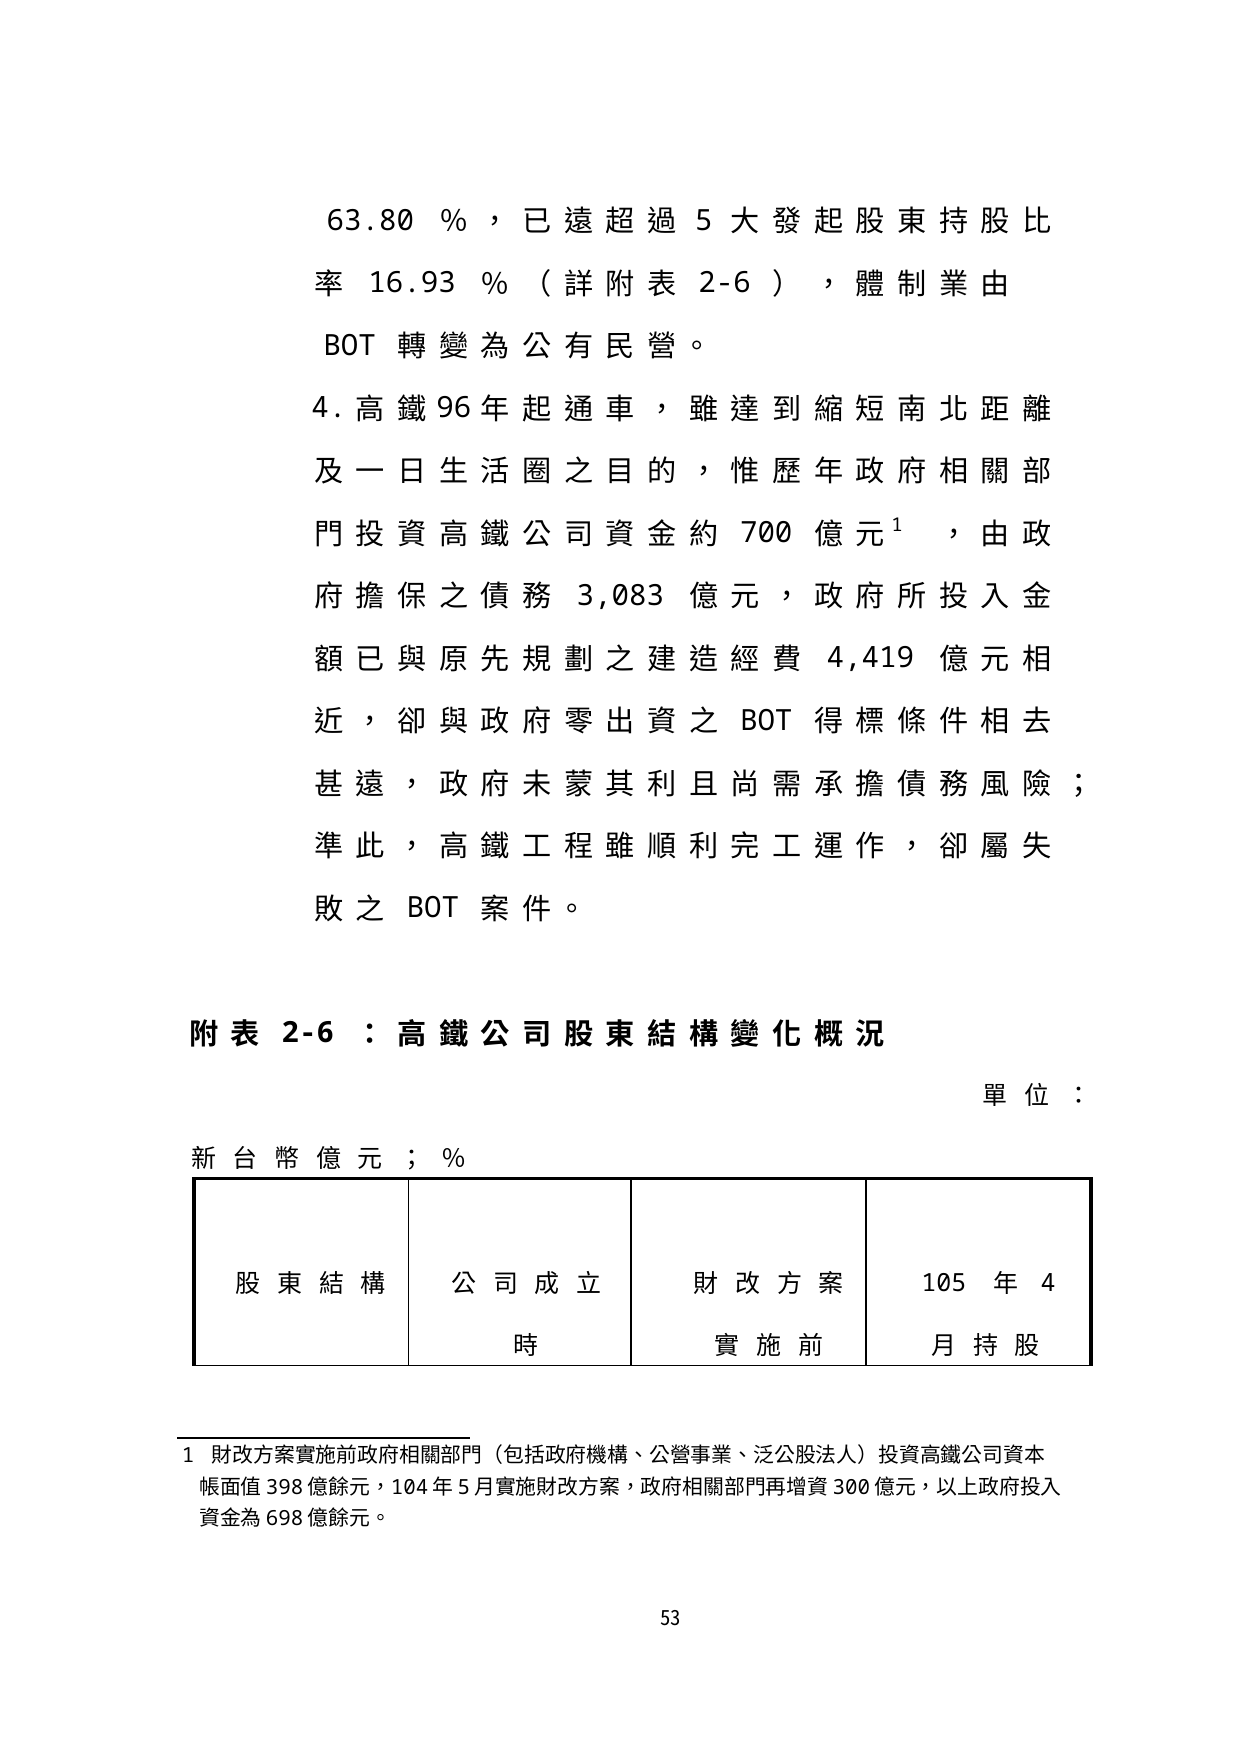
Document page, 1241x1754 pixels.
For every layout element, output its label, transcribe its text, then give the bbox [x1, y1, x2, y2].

table_header 公司成立時 [409, 1180, 630, 1365]
table_header 股東結構 [196, 1180, 408, 1365]
table_header 財改方案實施前 [632, 1180, 865, 1365]
text 財改方案實施前政府相關部門（包括政府機構、公營事業、泛公股法人）投資高鐵公司資本帳面值398億餘元，104年5月實施財改方案，政府相關部門再增資300億元，以上政府投入資金為698億餘元。 [182, 1438, 1063, 1532]
text 4.高鐵96年起通車，雖達到縮短南北距離及一日生活圈之目的，惟歷年政府相關部門投資高鐵公司資金約700億元，由政府擔保之債務3,083億元，政府所投入金額已與原先規劃之建造經費4,419億元相近，卻與政府零出資之BOT得標條件相去甚遠，政府未蒙其利且尚需承擔債務風險；準此，高鐵工程雖順利完工運作，卻屬失敗之BOT案件。 [271, 365, 1058, 927]
table_header 105年4月持股 [867, 1180, 1089, 1365]
text 單位：新台幣億元；％ [183, 1052, 1058, 1177]
text 63.80％，已遠超過5大發起股東持股比率16.93％（詳附表2-6），體制業由BOT轉變為公有民營。 [271, 177, 1058, 365]
text 附表2-6：高鐵公司股東結構變化概況 [183, 990, 1058, 1052]
